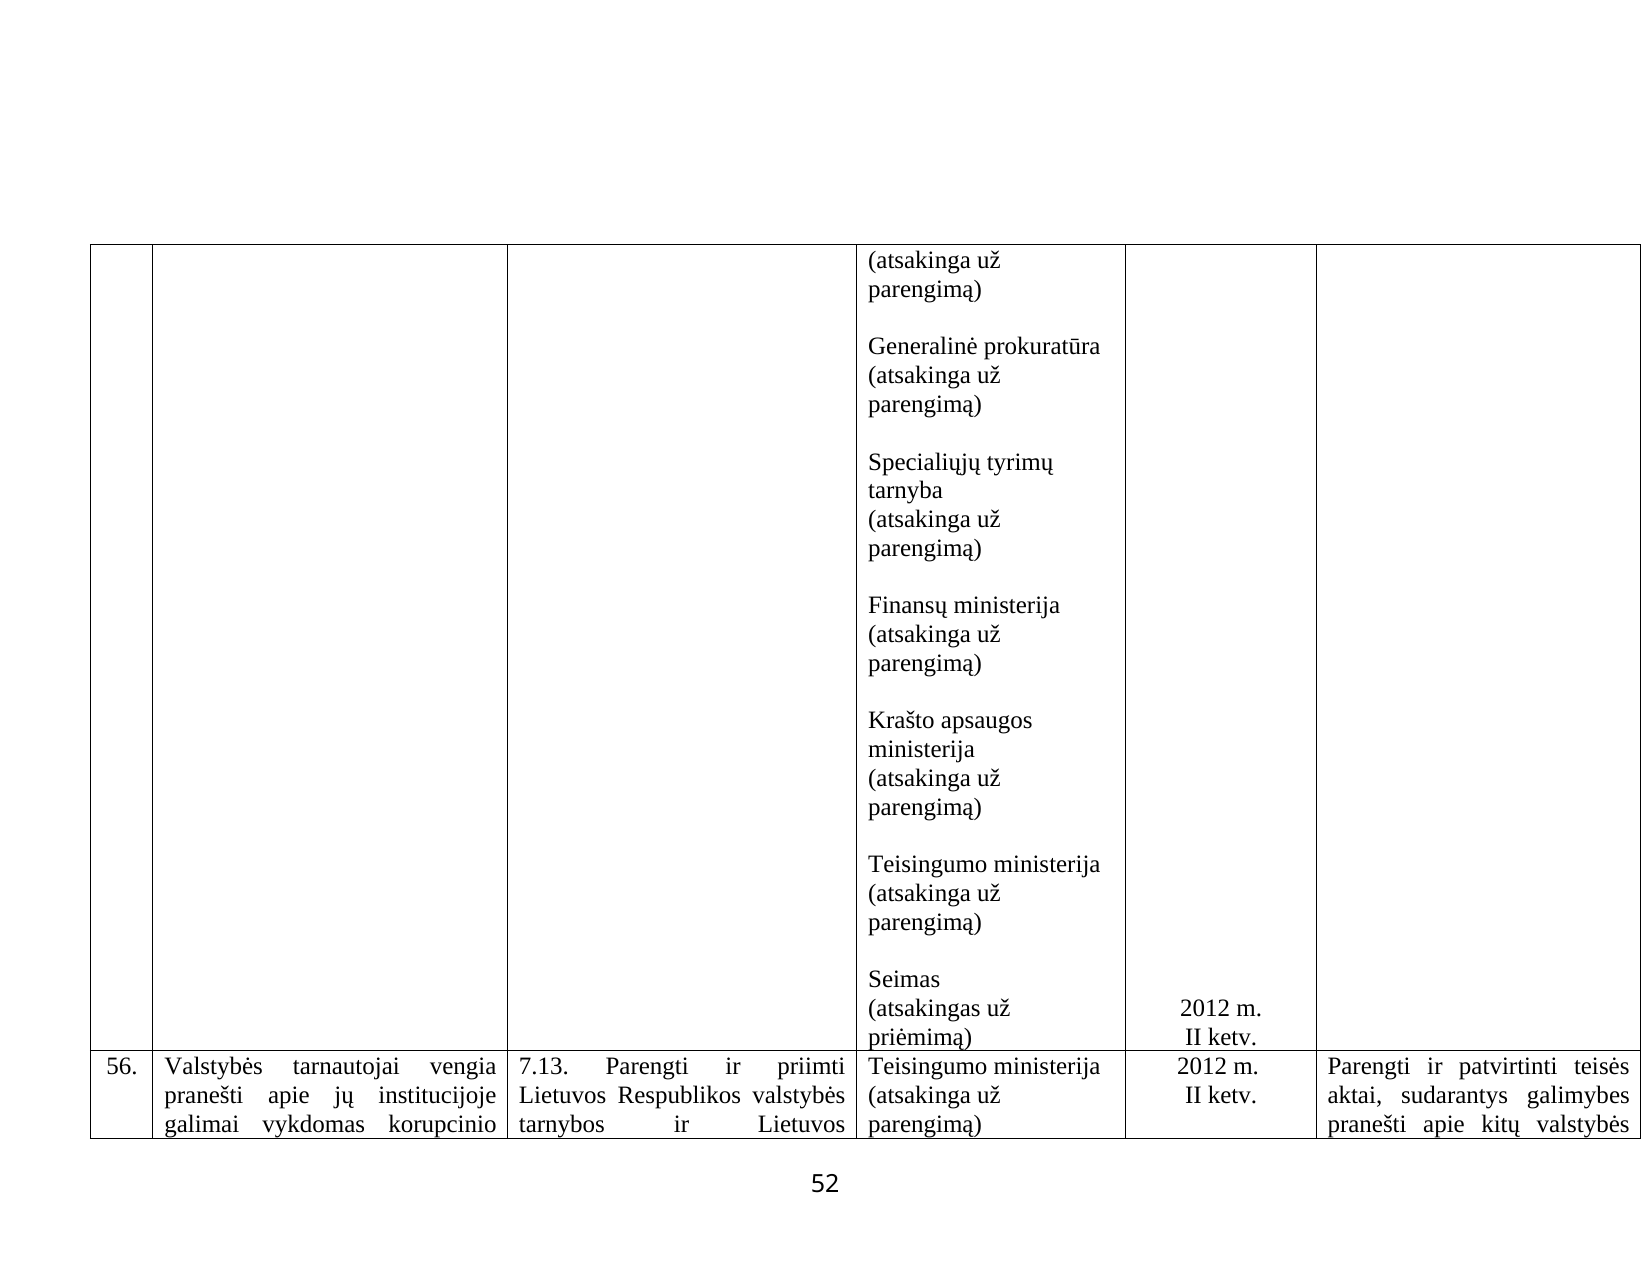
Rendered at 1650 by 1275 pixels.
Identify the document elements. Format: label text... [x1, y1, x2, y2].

table_cell [153, 245, 507, 1050]
table_cell Valstybės tarnautojai vengia pranešti apie jų institucijoje galimai vykdomas korupcinio [153, 1051, 507, 1138]
table_cell 2012 m. II ketv. [1126, 245, 1316, 1050]
table_cell Teisingumo ministerija (atsakinga už parengimą) [857, 1051, 1125, 1138]
table_cell Parengti ir patvirtinti teisės aktai, sudarantys galimybes pranešti apie kitų valstybės [1317, 1051, 1640, 1138]
table_cell [508, 245, 856, 1050]
table_cell (atsakinga už parengimą) Generalinė prokuratūra (atsakinga už parengimą) Specialiųjų tyrimų tarnyba (atsakinga už parengimą) Finansų ministerija (atsakinga už parengimą) Krašto apsaugos ministerija (atsakinga už parengimą) Teisingumo ministerija (atsakinga už parengimą) Seimas (atsakingas už priėmimą) [857, 245, 1125, 1050]
table_cell 56. [91, 1051, 152, 1138]
table_cell 2012 m. II ketv. [1126, 1051, 1316, 1138]
table_cell 7.13. Parengti ir priimti Lietuvos Respublikos valstybės tarnybos ir Lietuvos [508, 1051, 856, 1138]
table_cell [91, 245, 152, 1050]
table_cell [1317, 245, 1640, 1050]
